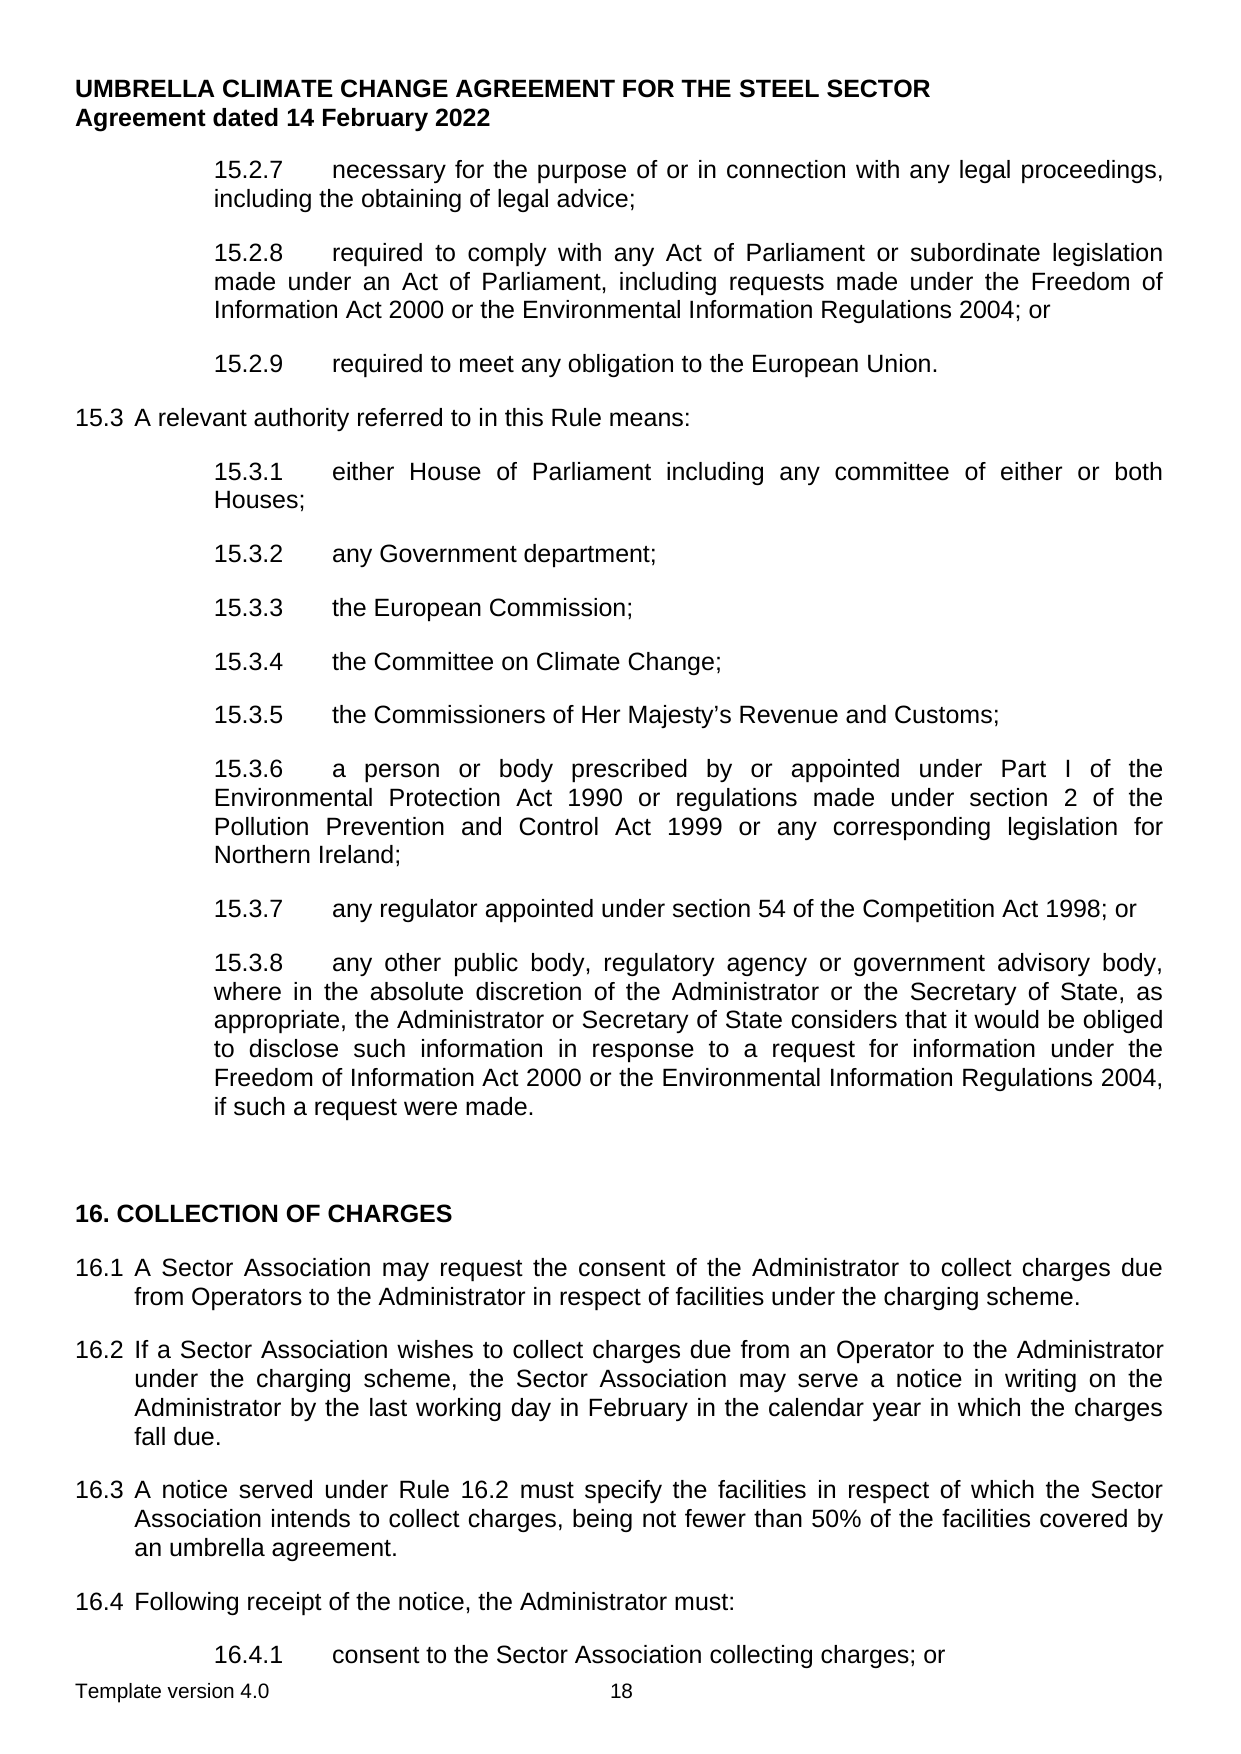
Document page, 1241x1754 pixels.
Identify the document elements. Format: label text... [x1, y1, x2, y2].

list the Commissioners of Her Majesty’s Revenue and Customs; [214, 700, 1165, 729]
list A notice served under Rule 16.2 must specify the facilities in respect of which the Sector Association intends to collect charges, being not fewer than 50% of the facilities covered by an umbrella agreement. [75, 1475, 1165, 1561]
list A relevant authority referred to in this Rule means: [75, 403, 1165, 431]
list the Committee on Climate Change; [214, 646, 1165, 675]
list either House of Parliament including any committee of either or both Houses; [214, 456, 1165, 514]
list any other public body, regulatory agency or government advisory body, where in the absolute discretion of the Administrator or the Secretary of State, as appropriate, the Administrator or Secretary of State considers that it would be obliged to disclose such information in response to a request for information under the Freedom of Information Act 2000 or the Environmental Information Regulations 2004, if such a request were made. [214, 948, 1165, 1120]
list any regulator appointed under section 54 of the Competition Act 1998; or [214, 894, 1165, 923]
list necessary for the purpose of or in connection with any legal proceedings, including the obtaining of legal advice; [214, 155, 1165, 213]
list A Sector Association may request the consent of the Administrator to collect charges due from Operators to the Administrator in respect of facilities under the charging scheme. [75, 1253, 1165, 1310]
list required to comply with any Act of Parliament or subordinate legislation made under an Act of Parliament, including requests made under the Freedom of Information Act 2000 or the Environmental Information Regulations 2004; or [214, 238, 1165, 324]
list consent to the Sector Association collecting charges; or [214, 1640, 1165, 1669]
list required to meet any obligation to the European Union. [214, 349, 1165, 378]
list any Government department; [214, 539, 1165, 568]
list Following receipt of the notice, the Administrator must: [75, 1586, 1165, 1615]
list If a Sector Association wishes to collect charges due from an Operator to the Administrator under the charging scheme, the Sector Association may serve a notice in writing on the Administrator by the last working day in February in the calendar year in which the charges fall due. [75, 1335, 1165, 1450]
list the European Commission; [214, 593, 1165, 621]
list COLLECTION OF CHARGES [75, 1199, 1165, 1228]
list a person or body prescribed by or appointed under Part I of the Environmental Protection Act 1990 or regulations made under section 2 of the Pollution Prevention and Control Act 1999 or any corresponding legislation for Northern Ireland; [214, 754, 1165, 869]
